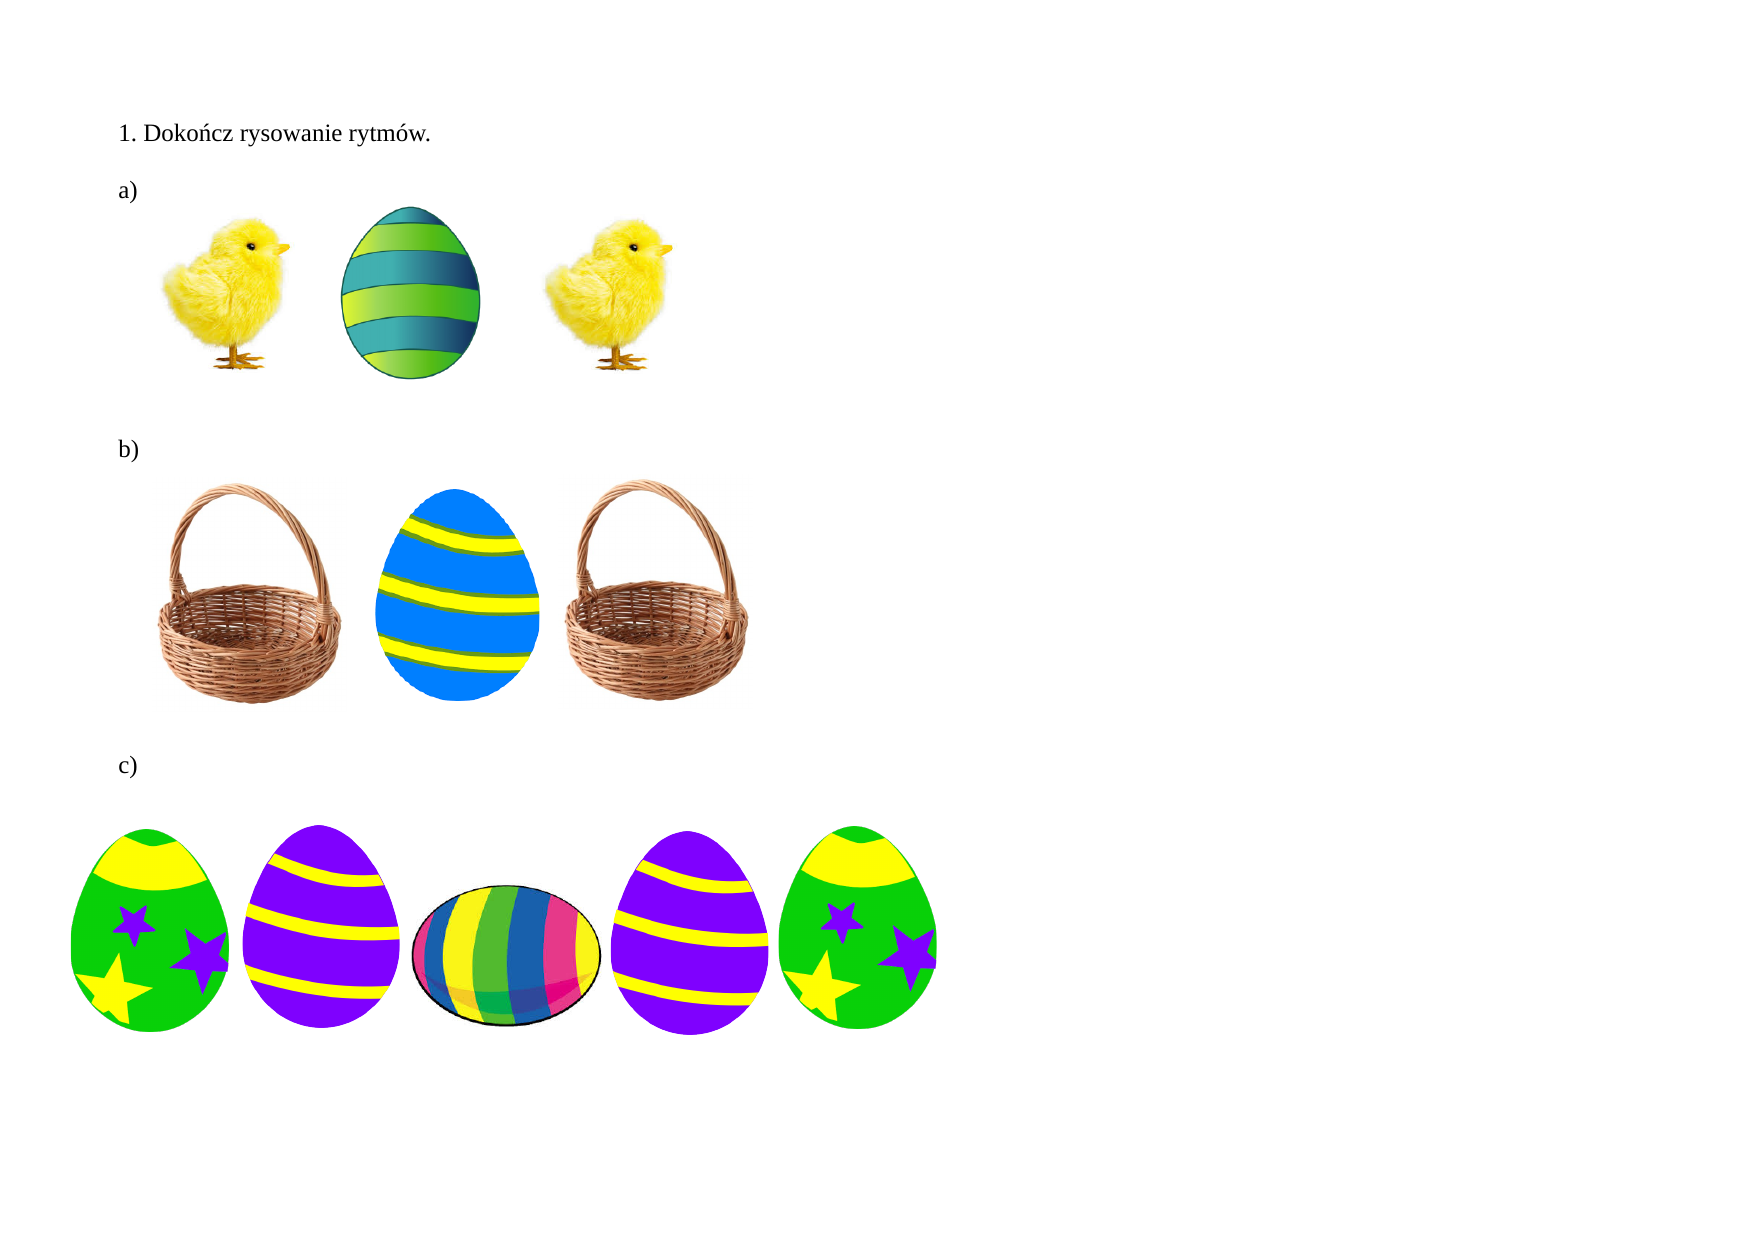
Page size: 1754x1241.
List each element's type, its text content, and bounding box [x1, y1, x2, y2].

picture [152, 477, 347, 712]
picture [610, 831, 769, 1035]
text a) [118, 176, 1636, 204]
picture [375, 489, 540, 701]
picture [778, 826, 937, 1029]
picture [70, 829, 229, 1032]
text 1. Dokończ rysowanie rytmów. [118, 118, 1636, 147]
picture [410, 883, 604, 1028]
text b) [118, 434, 1636, 463]
picture [242, 825, 400, 1028]
picture [527, 214, 691, 374]
picture [145, 206, 515, 381]
text c) [118, 751, 1636, 779]
picture [558, 474, 753, 709]
